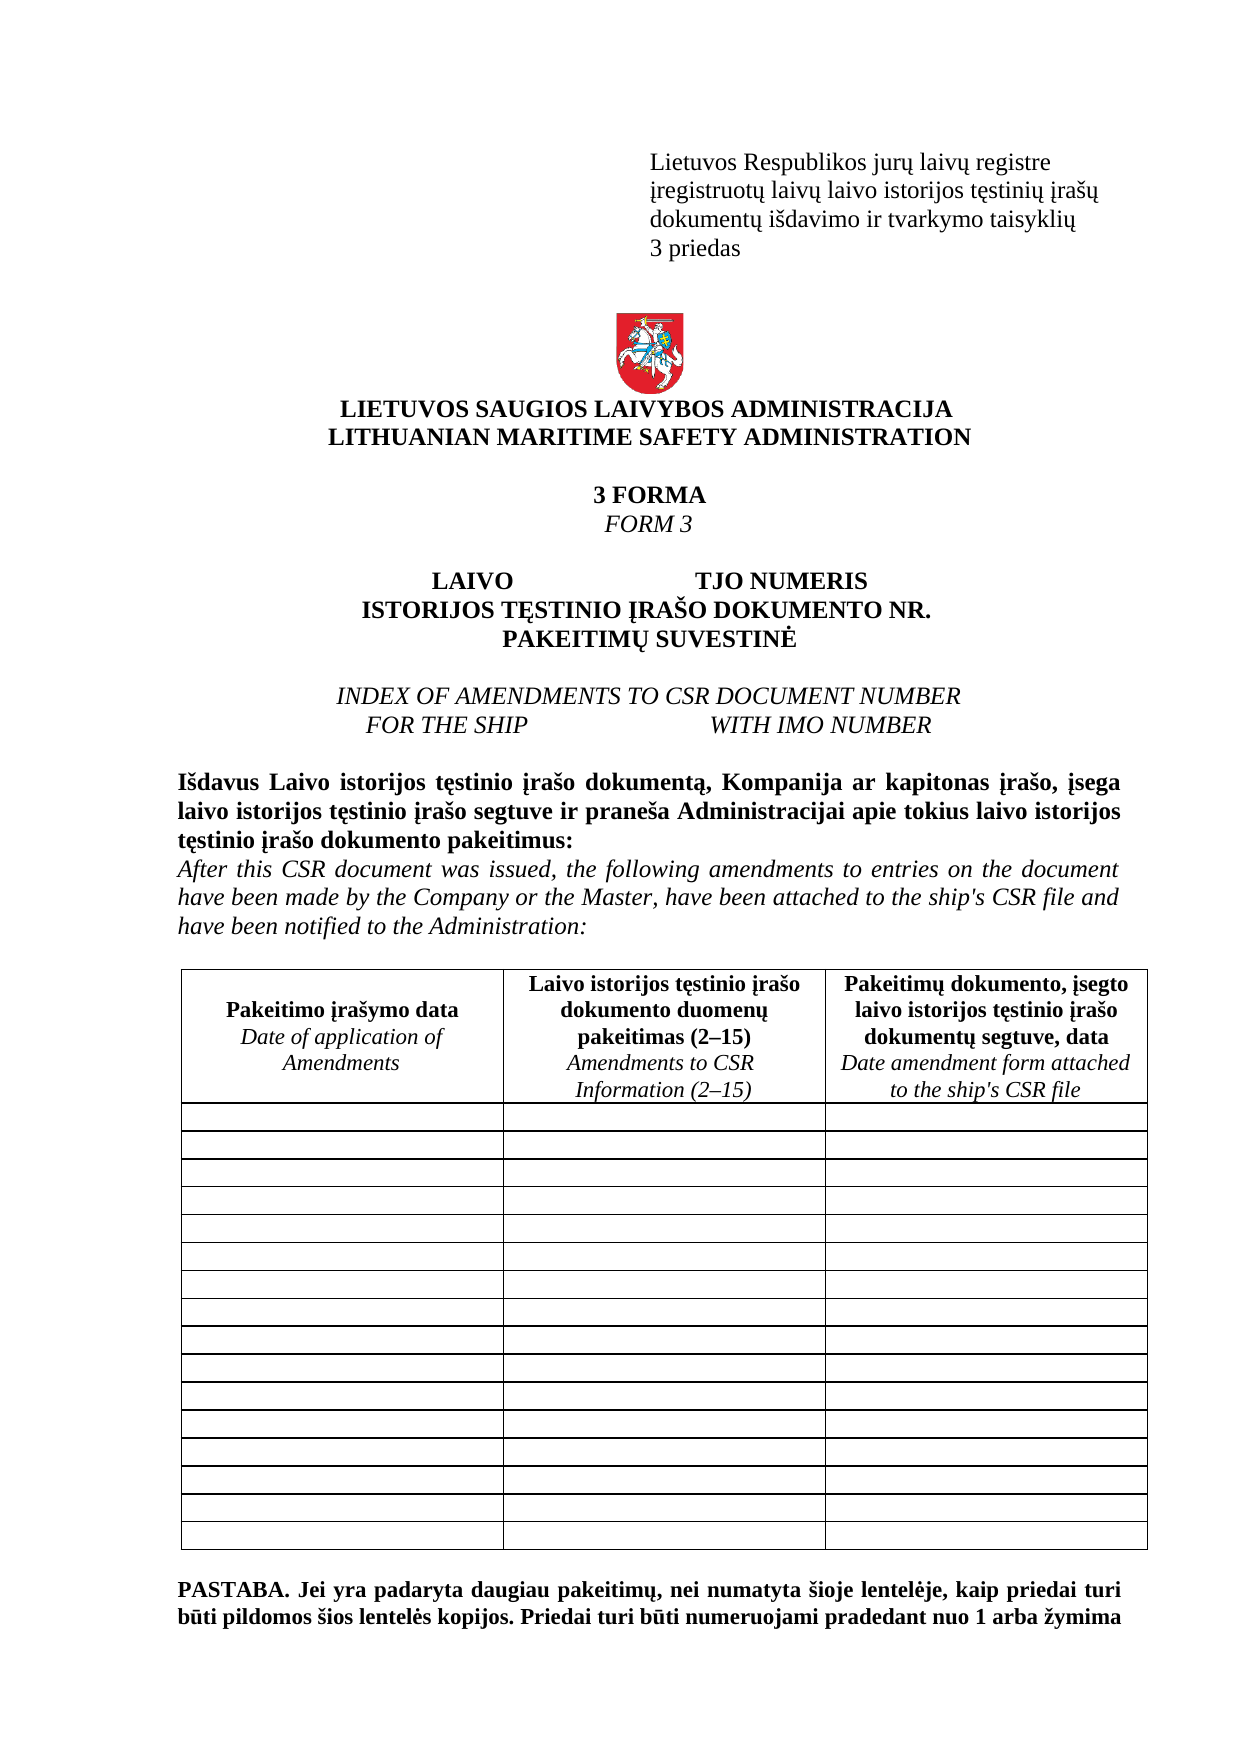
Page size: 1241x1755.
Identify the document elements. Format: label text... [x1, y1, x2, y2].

text 3 FORMA [177, 480, 1122, 509]
table_cell [499, 1132, 503, 1158]
table_cell [821, 1104, 825, 1130]
table_header Pakeitimo įrašymo data Date of application of Amendments [182, 970, 503, 1102]
text INDEX OF AMENDMENTS TO CSR DOCUMENT NUMBER [177, 681, 1122, 710]
table_cell [182, 1187, 186, 1214]
table_cell [182, 1383, 186, 1409]
table_cell [182, 1271, 186, 1297]
table_cell [182, 1160, 186, 1186]
table_cell [182, 1215, 186, 1242]
table_cell [182, 1467, 186, 1493]
table_cell [499, 1104, 503, 1130]
table_cell [821, 1467, 825, 1493]
table_cell [1143, 1522, 1147, 1549]
text LAIVO TJO NUMERIS [177, 566, 1122, 595]
table_cell [1143, 1495, 1147, 1521]
table_cell [821, 1383, 825, 1409]
table_cell [499, 1411, 503, 1437]
table_cell [821, 1299, 825, 1325]
table_cell [1143, 1271, 1147, 1297]
table_cell [499, 1355, 503, 1381]
table_cell [821, 1160, 825, 1186]
table_cell [499, 1243, 503, 1269]
table_cell [182, 1522, 186, 1549]
text 3 priedas [649, 233, 1122, 262]
table_cell [1143, 1104, 1147, 1130]
table_cell [1143, 1383, 1147, 1409]
table_cell [182, 1327, 186, 1353]
table_cell [499, 1327, 503, 1353]
text After this CSR document was issued, the following amendments to entries on the document have been made by the Company or the Master, have been attached to the ship's CSR file and have been notified to the Administration: [177, 854, 1122, 940]
table_cell [182, 1495, 186, 1521]
text PASTABA. Jei yra padaryta daugiau pakeitimų, nei numatyta šioje lentelėje, kaip priedai turi būti pildomos šios lentelės kopijos. Priedai turi būti numeruojami pradedant nuo 1 arba žymima [177, 1577, 1122, 1629]
table_cell [499, 1160, 503, 1186]
table_cell [1143, 1327, 1147, 1353]
table_cell [499, 1383, 503, 1409]
table_cell [821, 1327, 825, 1353]
table_cell [821, 1411, 825, 1437]
table_cell [1143, 1243, 1147, 1269]
text Lietuvos Respublikos jurų laivų registre įregistruotų laivų laivo istorijos tęstinių įrašų dokumentų išdavimo ir tvarkymo taisyklių [649, 147, 1122, 233]
table_cell [1143, 1160, 1147, 1186]
table_cell [182, 1132, 186, 1158]
table_cell [1143, 1355, 1147, 1381]
table_cell [1143, 1439, 1147, 1465]
text (herbas) [177, 291, 1122, 394]
table_cell [821, 1439, 825, 1465]
table_cell [499, 1271, 503, 1297]
table_cell [1143, 1215, 1147, 1242]
table_cell [821, 1271, 825, 1297]
table_cell [1143, 1411, 1147, 1437]
table_cell [821, 1355, 825, 1381]
table_cell [821, 1215, 825, 1242]
text Išdavus Laivo istorijos tęstinio įrašo dokumentą, Kompanija ar kapitonas įrašo, įsega laivo istorijos tęstinio įrašo segtuve ir praneša Administracijai apie tokius laivo istorijos tęstinio įrašo dokumento pakeitimus: [177, 767, 1122, 854]
table_cell [182, 1355, 186, 1381]
table_cell [821, 1243, 825, 1269]
text LIETUVOS SAUGIOS LAIVYBOS ADMINISTRACIJA [177, 394, 1122, 422]
table_cell [499, 1299, 503, 1325]
text PAKEITIMŲ SUVESTINĖ [177, 624, 1122, 652]
table_cell [821, 1132, 825, 1158]
text FORM 3 [177, 509, 1122, 537]
text LITHUANIAN MARITIME SAFETY ADMINISTRATION [177, 422, 1122, 451]
table_cell [499, 1495, 503, 1521]
table_cell [821, 1187, 825, 1214]
text FOR THE SHIP WITH IMO NUMBER [177, 710, 1122, 739]
table_cell [821, 1495, 825, 1521]
table_cell [182, 1411, 186, 1437]
table_cell [499, 1522, 503, 1549]
table_cell [499, 1215, 503, 1242]
table_cell [499, 1187, 503, 1214]
table_cell [182, 1439, 186, 1465]
table_cell [499, 1467, 503, 1493]
table_cell [1143, 1299, 1147, 1325]
table_cell [182, 1299, 186, 1325]
table_cell [1143, 1187, 1147, 1214]
table_cell [1143, 1467, 1147, 1493]
table_cell [821, 1522, 825, 1549]
table_cell [499, 1439, 503, 1465]
table_cell [182, 1243, 186, 1269]
table_cell [1143, 1132, 1147, 1158]
table_cell [182, 1104, 186, 1130]
text ISTORIJOS TĘSTINIO ĮRAŠO DOKUMENTO NR. [177, 595, 1122, 624]
